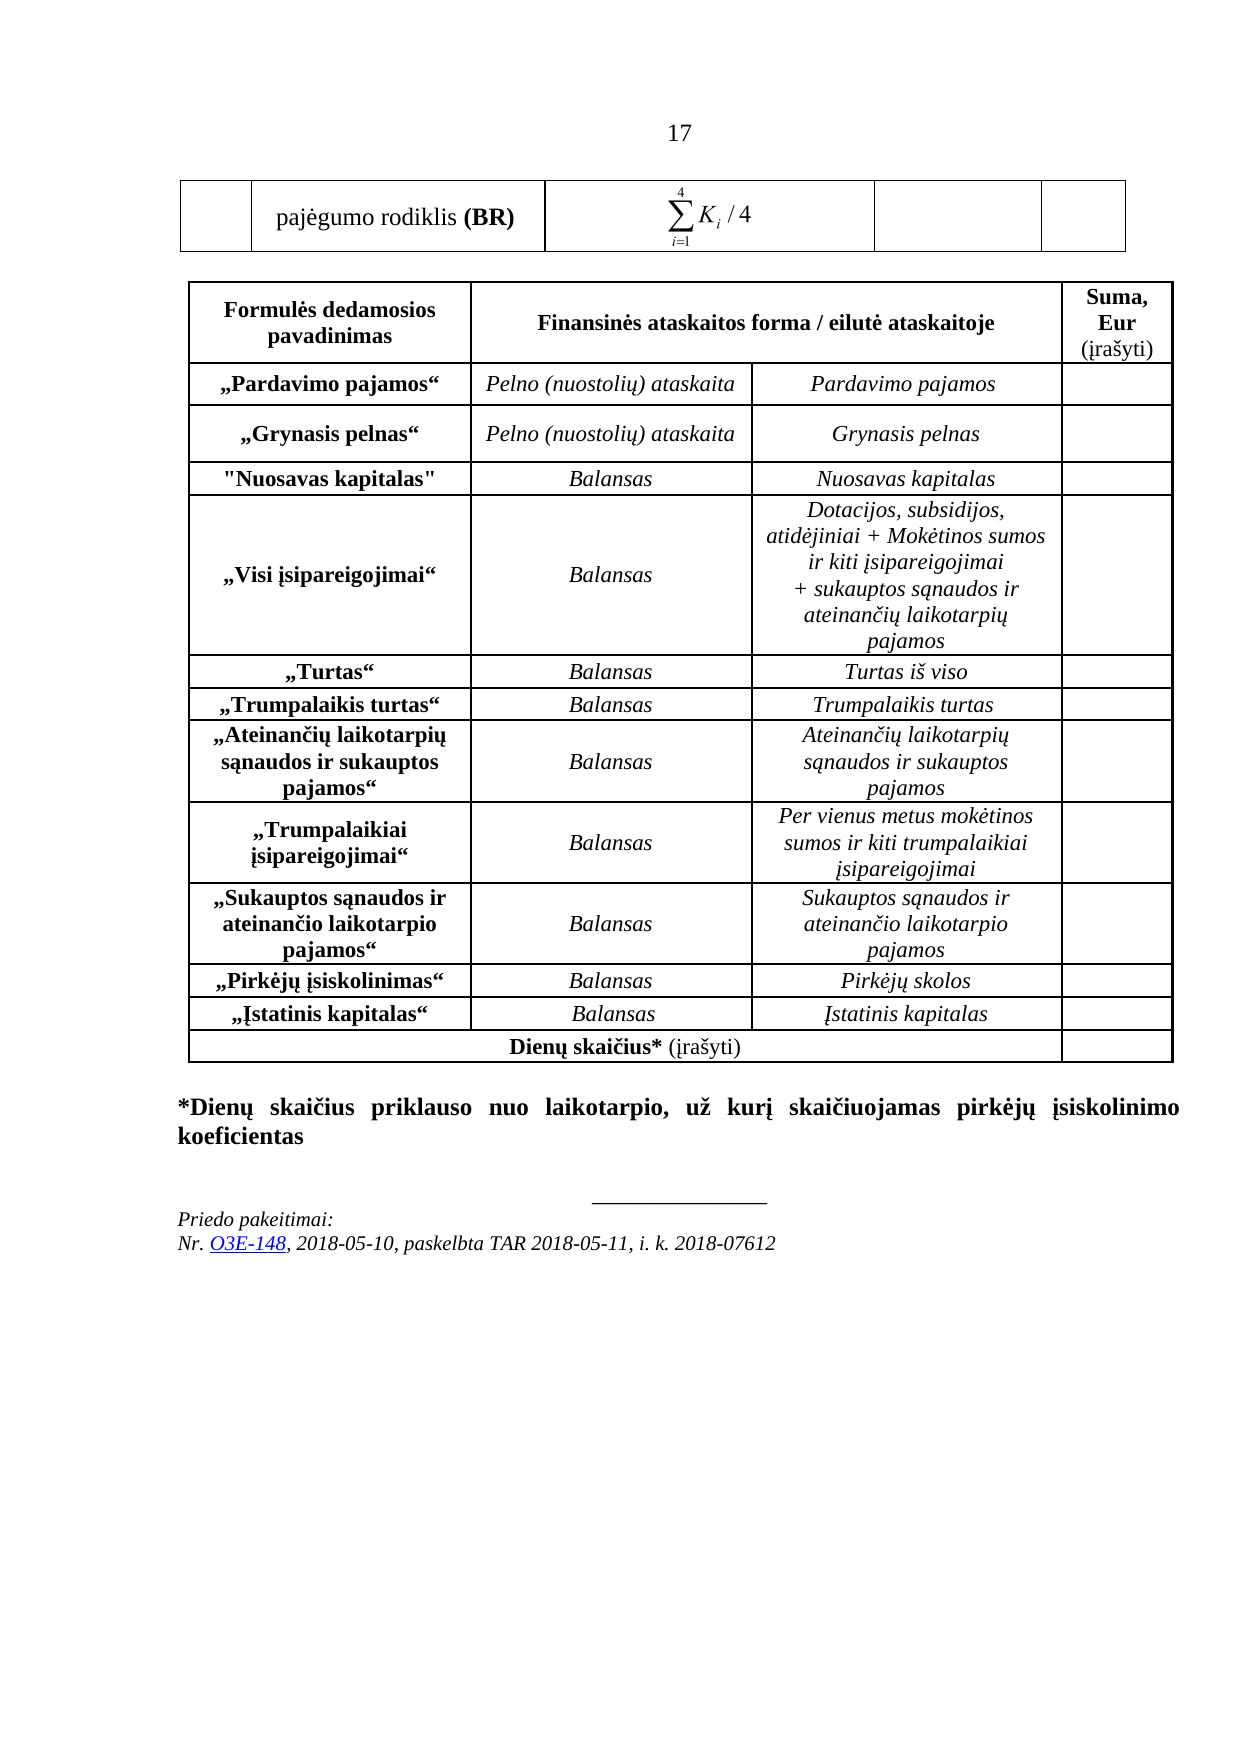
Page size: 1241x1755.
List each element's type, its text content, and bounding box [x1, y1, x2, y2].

table_cell [1063, 884, 1171, 963]
table_cell Per vienus metus mokėtinos sumos ir kiti trumpalaikiai įsipareigojimai [753, 803, 1061, 882]
table_cell „Pardavimo pajamos“ [190, 364, 470, 403]
table_cell Balansas [472, 656, 751, 687]
table_header Suma, Eur (įrašyti) [1063, 283, 1171, 362]
table_cell Balansas [472, 463, 751, 493]
table_cell Balansas [472, 803, 751, 882]
table_cell [1063, 1031, 1171, 1061]
table_cell [1063, 965, 1171, 996]
table_cell Balansas [472, 721, 751, 801]
table_cell „Įstatinis kapitalas“ [190, 998, 470, 1028]
table_cell Įstatinis kapitalas [753, 998, 1061, 1028]
table_cell Dienų skaičius* (įrašyti) [190, 1031, 1061, 1061]
table_cell Nuosavas kapitalas [753, 463, 1061, 493]
text *Dienų skaičius priklauso nuo laikotarpio, už kurį skaičiuojamas pirkėjų įsiskolinimo koeficientas [177, 1092, 1181, 1149]
text Priedo pakeitimai: [177, 1207, 1181, 1231]
table_cell Pelno (nuostolių) ataskaita [472, 406, 751, 461]
table_cell Turtas iš viso [753, 656, 1061, 687]
table_cell [875, 181, 1041, 251]
table_cell [1042, 181, 1125, 251]
table_cell Trumpalaikis turtas [753, 689, 1061, 719]
table_cell [1063, 998, 1171, 1028]
table_cell „Visi įsipareigojimai“ [190, 496, 470, 654]
text Nr. O3E-148, 2018-05-10, paskelbta TAR 2018-05-11, i. k. 2018-07612 [177, 1231, 1181, 1255]
table_cell [1063, 803, 1171, 882]
table_cell Pelno (nuostolių) ataskaita [472, 364, 751, 403]
table_cell Sukauptos sąnaudos ir ateinančio laikotarpio pajamos [753, 884, 1061, 963]
table_header Formulės dedamosios pavadinimas [190, 283, 470, 362]
table_cell [1063, 364, 1171, 403]
table_cell [546, 181, 874, 251]
table_cell Dotacijos, subsidijos, atidėjiniai + Mokėtinos sumos ir kiti įsipareigojimai + sukauptos sąnaudos ir ateinančių laikotarpių pajamos [753, 496, 1061, 654]
table_cell Balansas [472, 965, 751, 996]
table_cell „Ateinančių laikotarpių sąnaudos ir sukauptos pajamos“ [190, 721, 470, 801]
table_cell [1063, 656, 1171, 687]
table_cell „Trumpalaikiai įsipareigojimai“ [190, 803, 470, 882]
table_cell [181, 181, 251, 251]
table_cell [1063, 496, 1171, 654]
table_cell pajėgumo rodiklis (BR) [252, 181, 544, 251]
table_cell „Turtas“ [190, 656, 470, 687]
table_header Finansinės ataskaitos forma / eilutė ataskaitoje [472, 283, 1061, 362]
table_cell „Grynasis pelnas“ [190, 406, 470, 461]
table_cell Balansas [472, 998, 751, 1028]
table_cell [1063, 463, 1171, 493]
table_cell Balansas [472, 884, 751, 963]
table_cell Pirkėjų skolos [753, 965, 1061, 996]
table_cell Balansas [472, 496, 751, 654]
table_cell "Nuosavas kapitalas" [190, 463, 470, 493]
table_cell [1063, 689, 1171, 719]
table_cell Pardavimo pajamos [753, 364, 1061, 403]
table_cell Balansas [472, 689, 751, 719]
table_cell „Pirkėjų įsiskolinimas“ [190, 965, 470, 996]
table_cell Ateinančių laikotarpių sąnaudos ir sukauptos pajamos [753, 721, 1061, 801]
table_cell „Trumpalaikis turtas“ [190, 689, 470, 719]
table_cell Grynasis pelnas [753, 406, 1061, 461]
table_cell [1063, 721, 1171, 801]
text ______________ [177, 1178, 1181, 1207]
table_cell [1063, 406, 1171, 461]
table_cell „Sukauptos sąnaudos ir ateinančio laikotarpio pajamos“ [190, 884, 470, 963]
